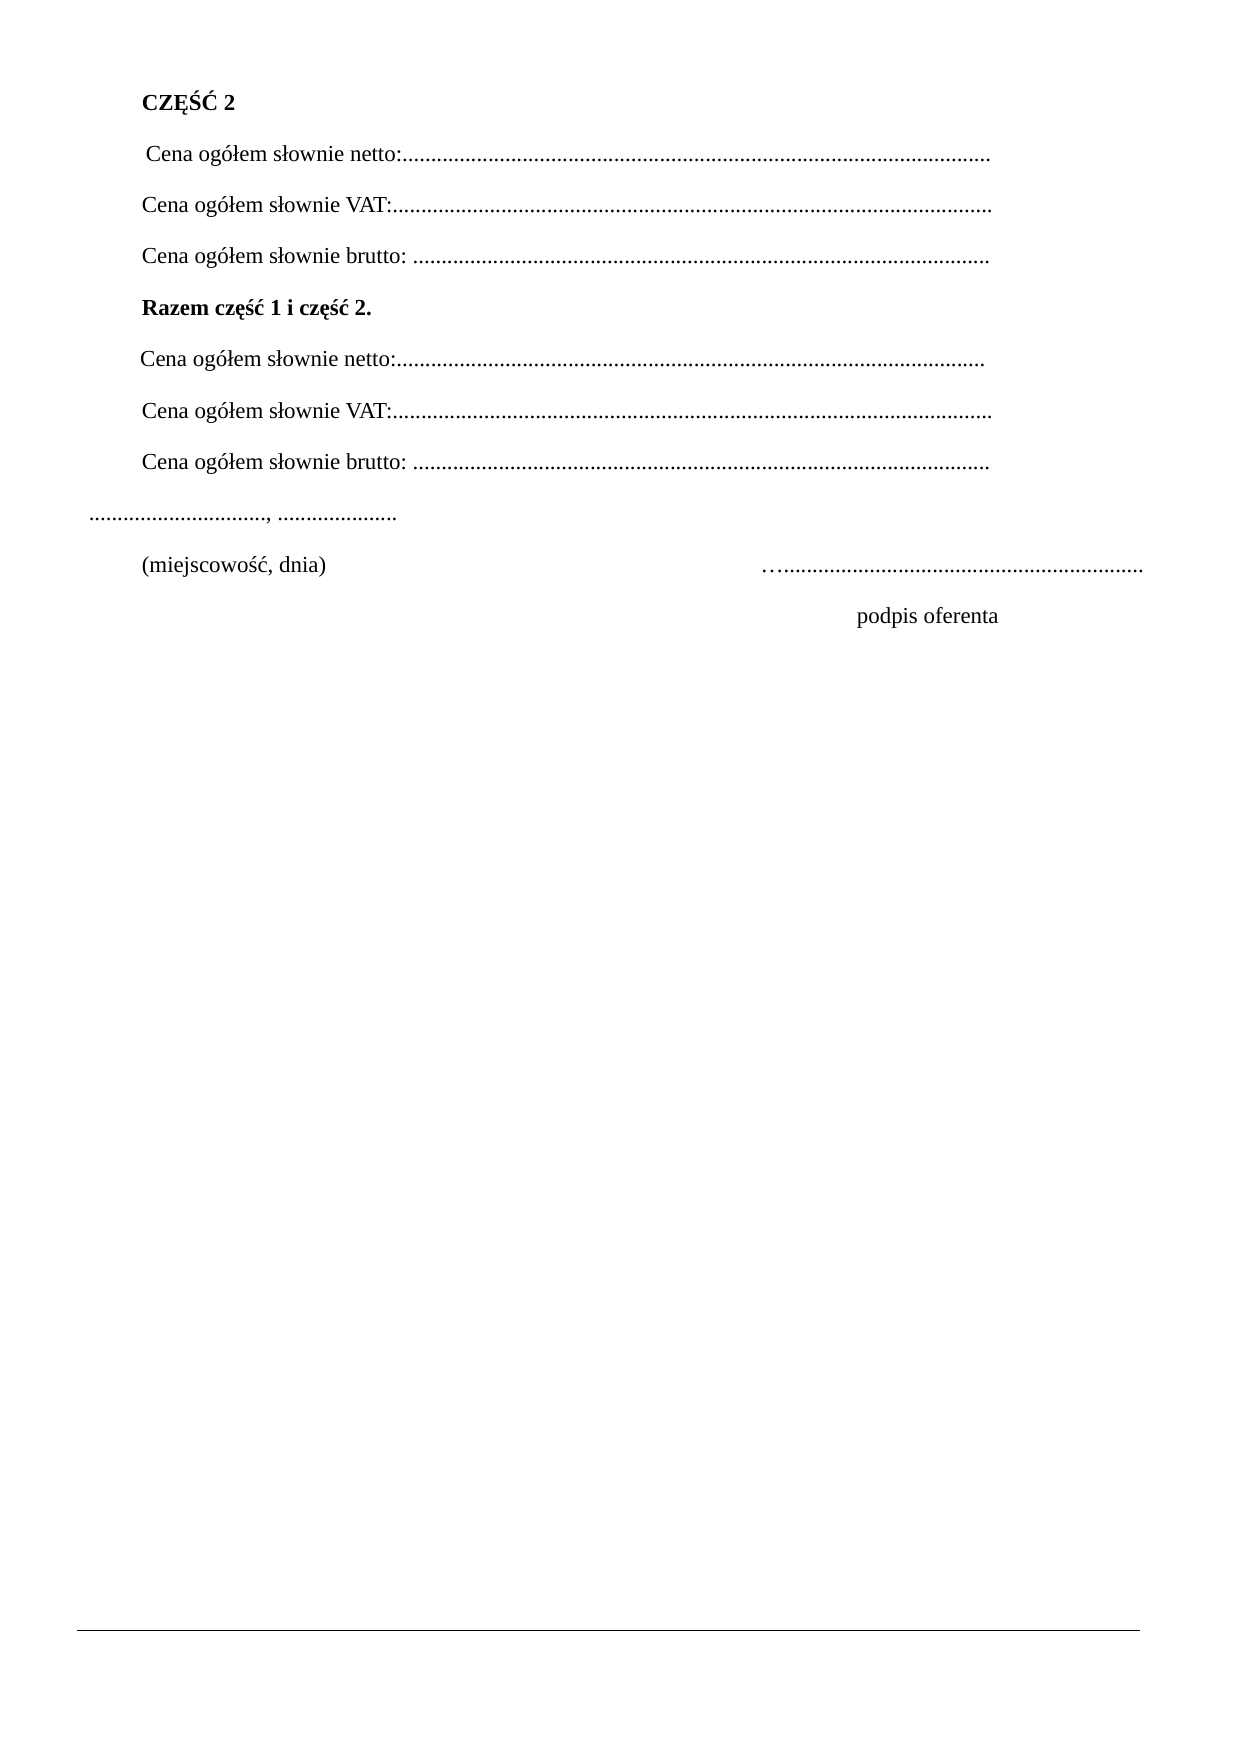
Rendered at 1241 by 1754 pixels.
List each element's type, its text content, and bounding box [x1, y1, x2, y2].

text podpis oferenta [118, 602, 1152, 628]
text Cena ogółem słownie VAT:......................................................................................................... [118, 397, 1152, 423]
text Cena ogółem słownie brutto: ..................................................................................................... [118, 448, 1152, 474]
text CZĘŚĆ 2 [118, 88, 1152, 115]
text Cena ogółem słownie VAT:......................................................................................................... [118, 191, 1152, 218]
text Cena ogółem słownie netto:....................................................................................................... [88, 140, 1152, 166]
text Razem część 1 i część 2. [118, 294, 1152, 320]
text Cena ogółem słownie netto:....................................................................................................... [88, 345, 1152, 372]
text Cena ogółem słownie brutto: ..................................................................................................... [118, 243, 1152, 269]
text ..............................., ..................... [88, 499, 1152, 526]
text (miejscowość, dnia) …............................................................... [118, 551, 1152, 577]
